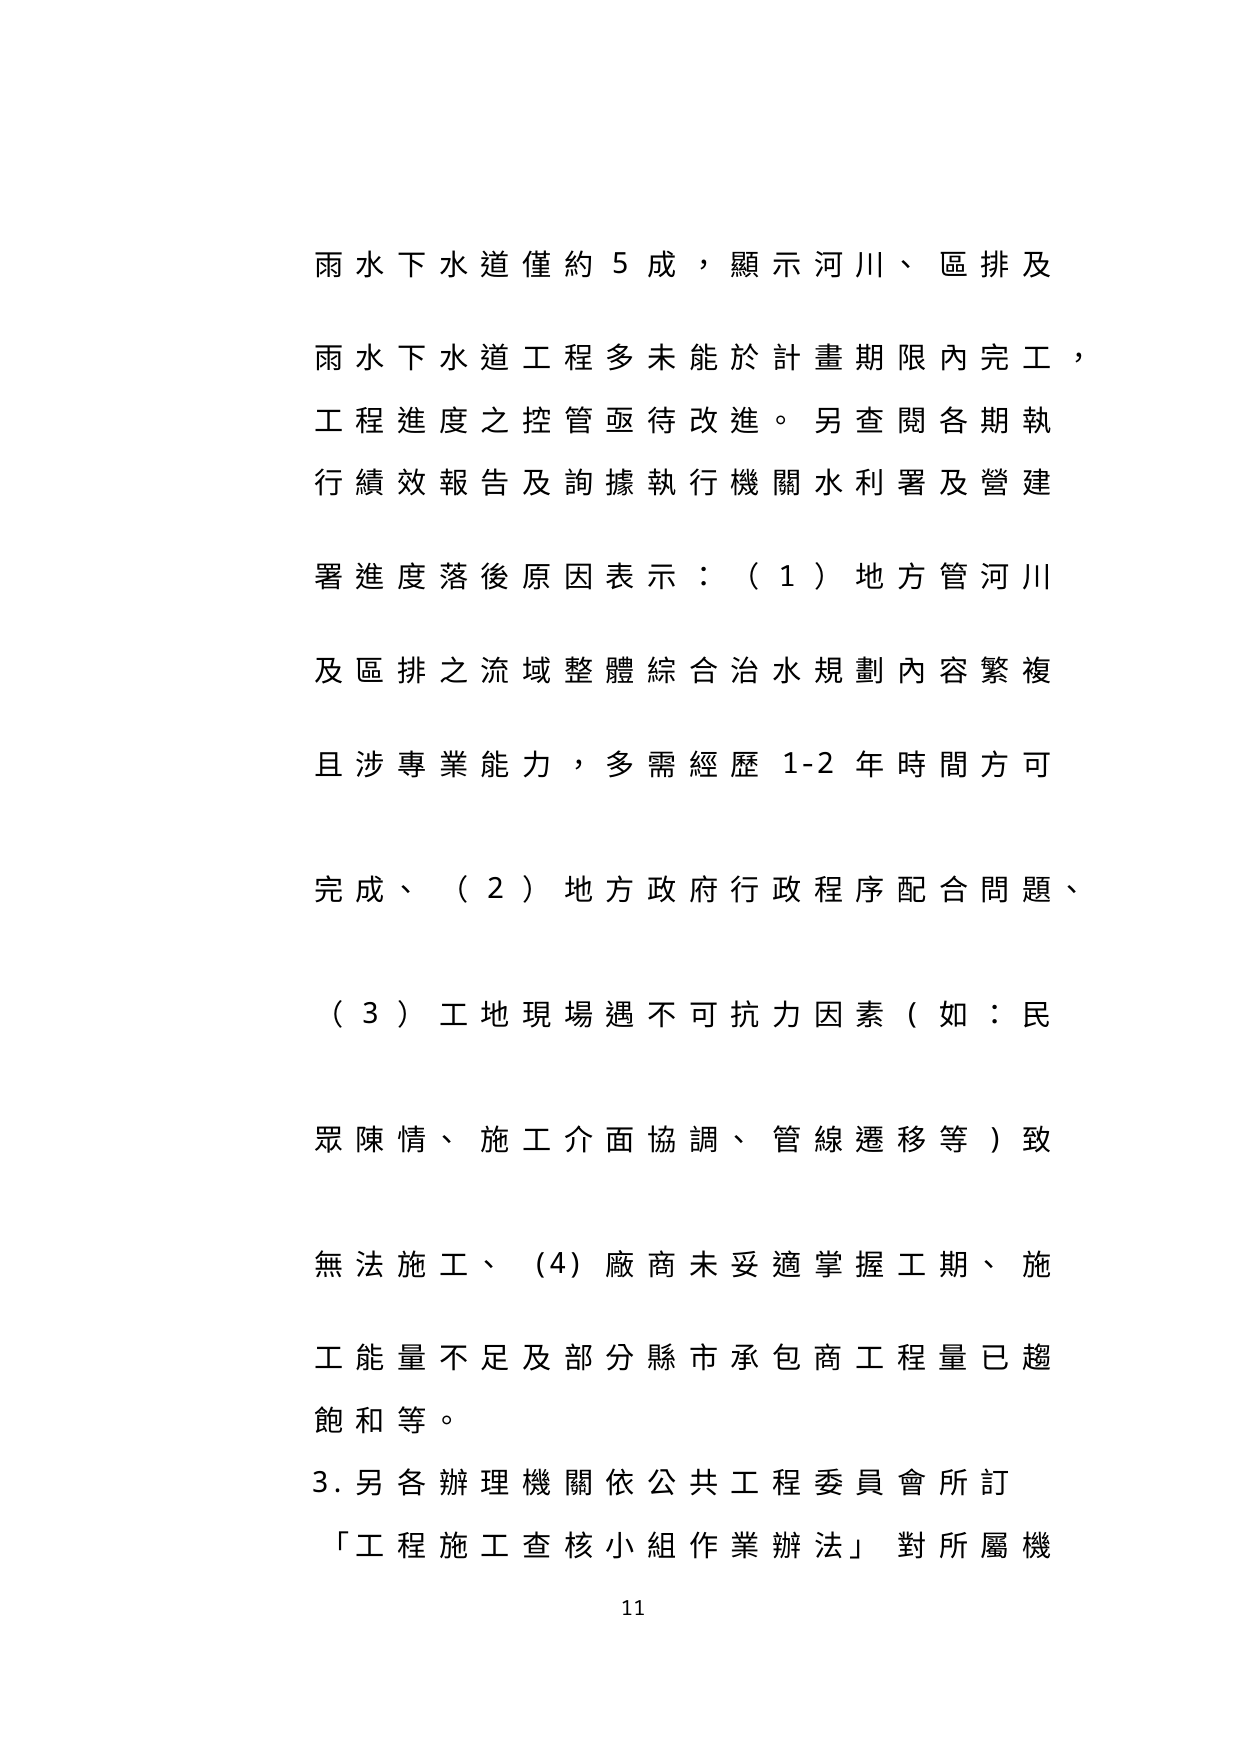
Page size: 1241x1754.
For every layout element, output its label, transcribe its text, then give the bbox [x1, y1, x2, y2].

text 2.第2期計畫於106年度已屆期，河川、區排及雨水下水道之規劃檢討案完成率均未逾2成；治理工程方面，河川及區排 (含省道橋樑改建工程)完工比率約7成、雨水下水道僅約5成，顯示河川、區排及雨水下水道工程多未能於計畫期限內完工，工程進度之控管亟待改進。另查閱各期執行績效報告及詢據執行機關水利署及營建署進度落後原因表示：（1）地方管河川及區排之流域整體綜合治水規劃內容繁複且涉專業能力，多需經歷1-2年時間方可完成、（2）地方政府行政程序配合問題、（3）工地現場遇不可抗力因素(如：民眾陳情、施工介面協調、管線遷移等)致無法施工、(4)廠商未妥適掌握工期、施工能量不足及部分縣市承包商工程量已趨飽和等。 [271, 189, 1058, 1439]
text 3.另各辦理機關依公共工程委員會所訂「工程施工查核小組作業辦法」對所屬機 [271, 1439, 1058, 1564]
